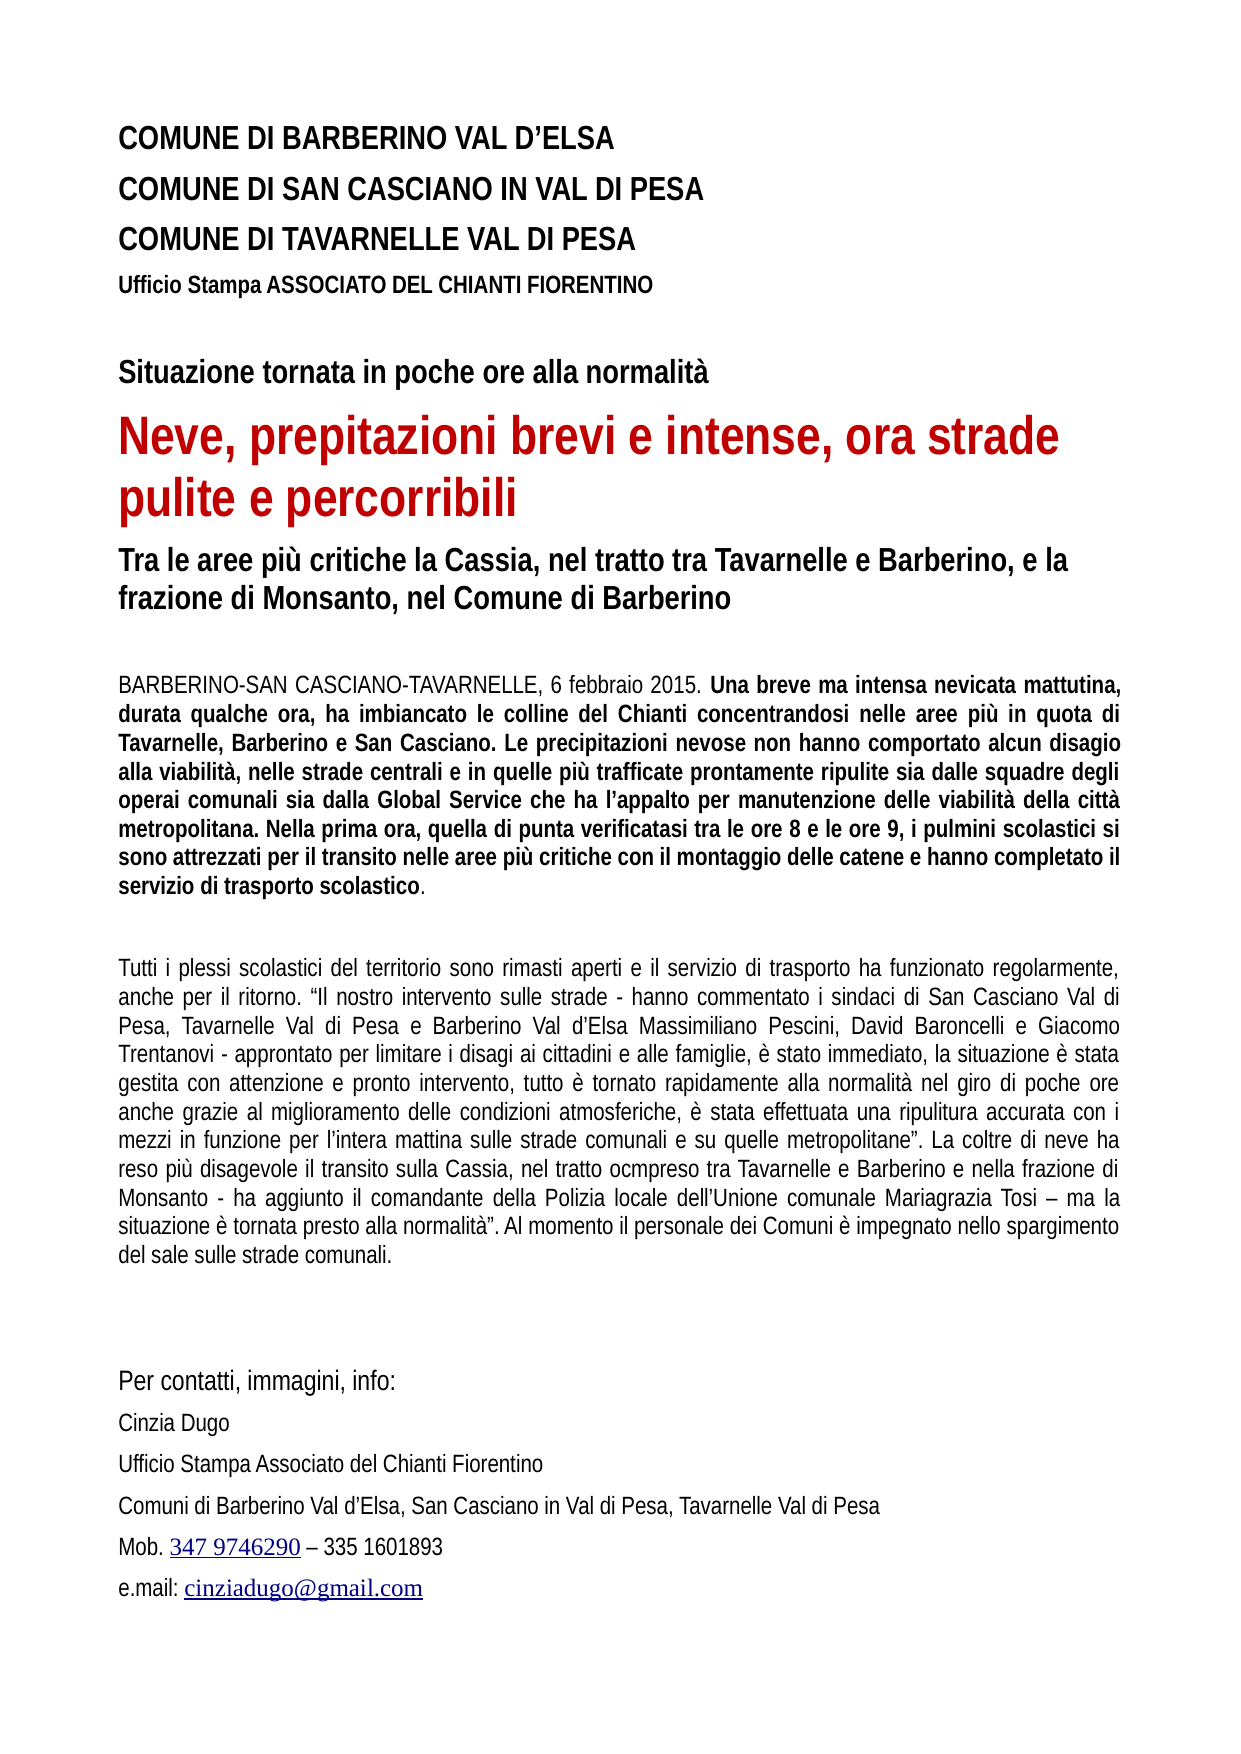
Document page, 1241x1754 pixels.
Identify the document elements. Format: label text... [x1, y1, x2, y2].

text Tutti i plessi scolastici del territorio sono rimasti aperti e il servizio di trasporto ha funzionato regolarmente, anche per il ritorno. “Il nostro intervento sulle strade - hanno commentato i sindaci di San Casciano Val di Pesa, Tavarnelle Val di Pesa e Barberino Val d’Elsa Massimiliano Pescini, David Baroncelli e Giacomo Trentanovi - approntato per limitare i disagi ai cittadini e alle famiglie, è stato immediato, la situazione è stata gestita con attenzione e pronto intervento, tutto è tornato rapidamente alla normalità nel giro di poche ore anche grazie al miglioramento delle condizioni atmosferiche, è stata effettuata una ripulitura accurata con i mezzi in funzione per l’intera mattina sulle strade comunali e su quelle metropolitane”. La coltre di neve ha reso più disagevole il transito sulla Cassia, nel tratto ocmpreso tra Tavarnelle e Barberino e nella frazione di Monsanto - ha aggiunto il comandante della Polizia locale dell’Unione comunale Mariagrazia Tosi – ma la situazione è tornata presto alla normalità”. Al momento il personale dei Comuni è impegnato nello spargimento del sale sulle strade comunali. [118, 953, 1122, 1268]
text BARBERINO-SAN CASCIANO-TAVARNELLE, 6 febbraio 2015. Una breve ma intensa nevicata mattutina, durata qualche ora, ha imbiancato le colline del Chianti concentrandosi nelle aree più in quota di Tavarnelle, Barberino e San Casciano. Le precipitazioni nevose non hanno comportato alcun disagio alla viabilità, nelle strade centrali e in quelle più trafficate prontamente ripulite sia dalle squadre degli operai comunali sia dalla Global Service che ha l’appalto per manutenzione delle viabilità della città metropolitana. Nella prima ora, quella di punta verificatasi tra le ore 8 e le ore 9, i pulmini scolastici si sono attrezzati per il transito nelle aree più critiche con il montaggio delle catene e hanno completato il servizio di trasporto scolastico. [118, 671, 1122, 900]
text COMUNE DI SAN CASCIANO IN VAL DI PESA [118, 169, 1122, 207]
text Neve, prepitazioni brevi e intense, ora strade pulite e percorribili [118, 403, 1122, 528]
text Per contatti, immagini, info: [118, 1363, 1122, 1396]
text COMUNE DI BARBERINO VAL D’ELSA [118, 118, 1122, 156]
text e.mail: cinziadugo@gmail.com [118, 1573, 1122, 1602]
text Tra le aree più critiche la Cassia, nel tratto tra Tavarnelle e Barberino, e la frazione di Monsanto, nel Comune di Barberino [118, 540, 1122, 617]
text Comuni di Barberino Val d’Elsa, San Casciano in Val di Pesa, Tavarnelle Val di Pesa [118, 1491, 1122, 1519]
text Cinzia Dugo [118, 1408, 1122, 1437]
text Mob. 347 9746290 – 335 1601893 [118, 1532, 1122, 1561]
text Ufficio Stampa ASSOCIATO DEL CHIANTI FIORENTINO [118, 270, 1122, 299]
text Ufficio Stampa Associato del Chianti Fiorentino [118, 1449, 1122, 1478]
text Situazione tornata in poche ore alla normalità [118, 353, 1122, 391]
text COMUNE DI TAVARNELLE VAL DI PESA [118, 219, 1122, 258]
